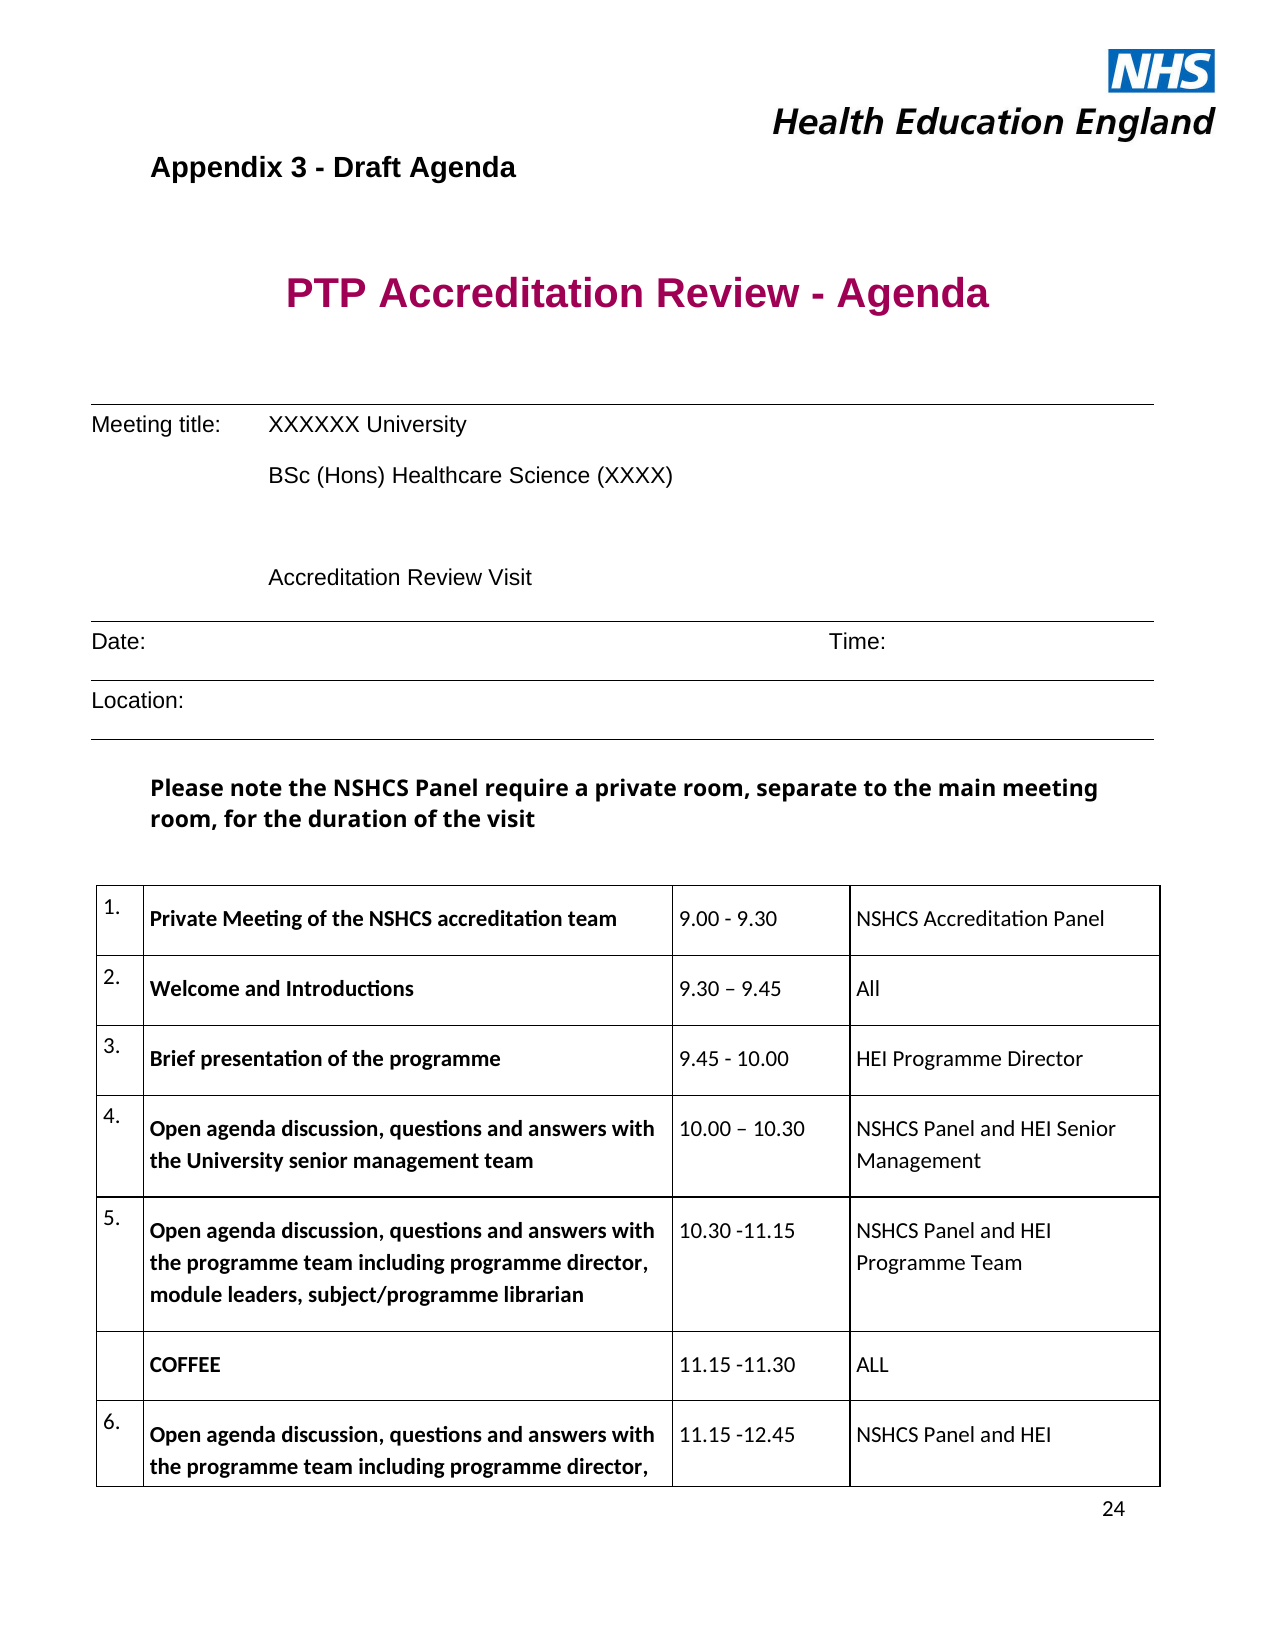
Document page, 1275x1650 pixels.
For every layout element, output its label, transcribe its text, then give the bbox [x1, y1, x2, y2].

table_cell Open agenda discussion, questions and answers with the programme team including programme director, module leaders, subject/programme librarian [144, 1198, 672, 1331]
table_cell COFFEE [144, 1332, 672, 1400]
table_cell 11.15 -12.45 [673, 1401, 849, 1486]
table_cell NSHCS Panel and HEI Senior Management [851, 1096, 1159, 1196]
table_cell Date: [91, 622, 268, 680]
table_cell 9.30 – 9.45 [673, 956, 849, 1025]
table_cell Location: [91, 681, 268, 739]
table_cell All [851, 956, 1159, 1025]
table_header 9.00 - 9.30 [673, 886, 849, 955]
text Appendix 3 - Draft Agenda [150, 150, 1125, 183]
table_header NSHCS Accreditation Panel [851, 886, 1159, 955]
table_cell NSHCS Panel and HEI [851, 1401, 1159, 1486]
table_cell NSHCS Panel and HEI Programme Team [851, 1198, 1159, 1331]
text Please note the NSHCS Panel require a private room, separate to the main meeting room, for the duration of the visit [150, 772, 1125, 834]
table_cell 2. [97, 956, 143, 1025]
table_cell 10.00 – 10.30 [673, 1096, 849, 1196]
table_cell 11.15 -11.30 [673, 1332, 849, 1400]
table_header 1. [97, 886, 143, 955]
table_cell 9.45 - 10.00 [673, 1026, 849, 1094]
text PTP Accreditation Review - Agenda [150, 269, 1125, 317]
table_cell [268, 681, 1153, 739]
table_cell Brief presentation of the programme [144, 1026, 672, 1094]
table_cell Time: [829, 622, 1153, 680]
table_cell 5. [97, 1198, 143, 1331]
table_cell Open agenda discussion, questions and answers with the programme team including programme director, [144, 1401, 672, 1486]
table_cell 10.30 -11.15 [673, 1198, 849, 1331]
table_cell HEI Programme Director [851, 1026, 1159, 1094]
table_header Private Meeting of the NSHCS accreditation team [144, 886, 672, 955]
table_cell Welcome and Introductions [144, 956, 672, 1025]
table_cell Open agenda discussion, questions and answers with the University senior management team [144, 1096, 672, 1196]
table_header XXXXXX University BSc (Hons) Healthcare Science (XXXX) Accreditation Review Visit [268, 405, 1153, 621]
table_cell [97, 1332, 143, 1400]
table_cell [268, 622, 829, 680]
table_cell 6. [97, 1401, 143, 1486]
table_cell ALL [851, 1332, 1159, 1400]
table_cell 4. [97, 1096, 143, 1196]
table_cell 3. [97, 1026, 143, 1094]
table_header Meeting title: [91, 405, 268, 621]
